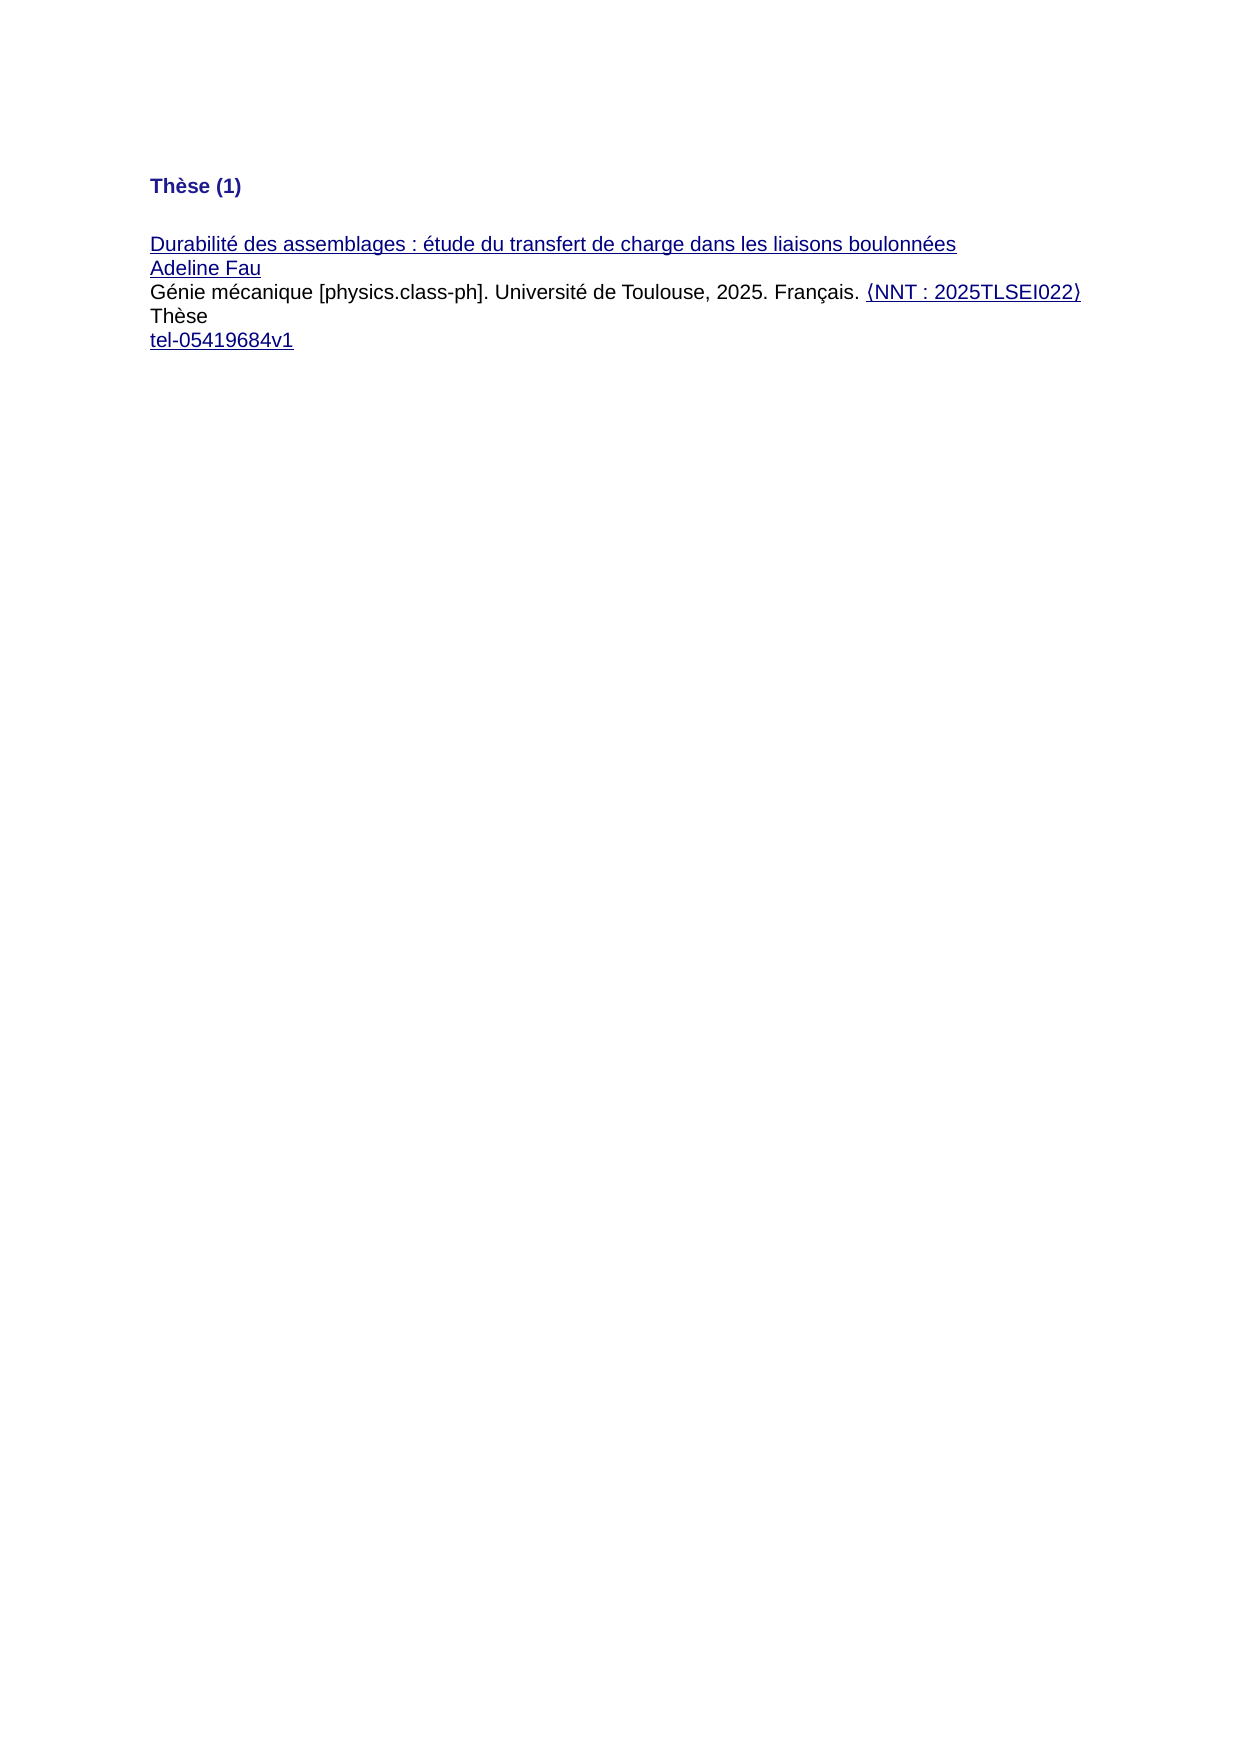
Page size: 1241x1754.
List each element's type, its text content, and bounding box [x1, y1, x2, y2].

table_header Durabilité des assemblages : étude du transfert de charge dans les liaisons boulonnées Adeline Fau Génie mécanique [physics.class-ph]. Université de Toulouse, 2025. Français. ⟨NNT : 2025TLSEI022⟩ Thèse tel-05419684v1 [150, 232, 1090, 352]
subtitle Thèse (1) [150, 174, 1090, 198]
